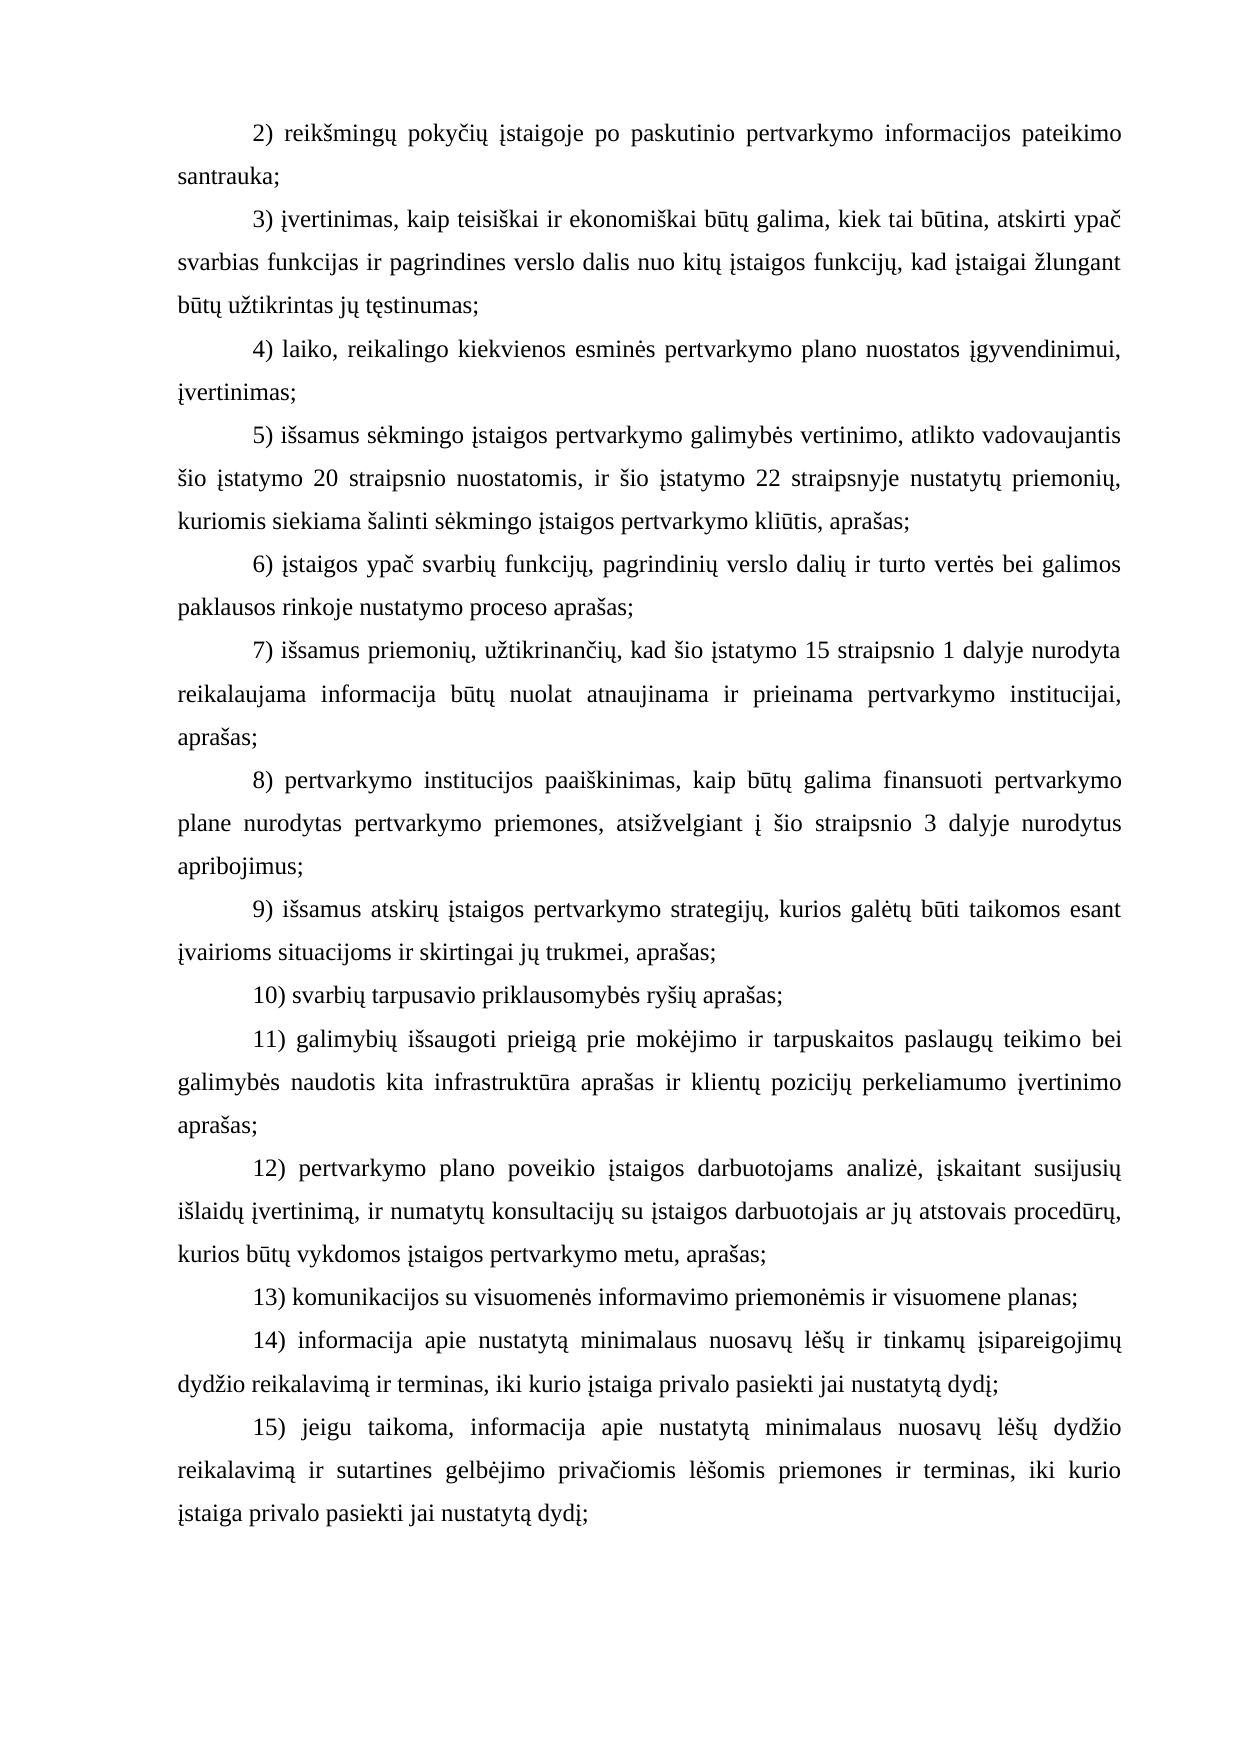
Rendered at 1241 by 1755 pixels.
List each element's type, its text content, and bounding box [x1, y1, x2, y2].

text 12) pertvarkymo plano poveikio įstaigos darbuotojams analizė, įskaitant susijusių išlaidų įvertinimą, ir numatytų konsultacijų su įstaigos darbuotojais ar jų atstovais procedūrų, kurios būtų vykdomos įstaigos pertvarkymo metu, aprašas; [177, 1153, 1122, 1268]
text 15) jeigu taikoma, informacija apie nustatytą minimalaus nuosavų lėšų dydžio reikalavimą ir sutartines gelbėjimo privačiomis lėšomis priemones ir terminas, iki kurio įstaiga privalo pasiekti jai nustatytą dydį; [177, 1412, 1122, 1527]
text 4) laiko, reikalingo kiekvienos esminės pertvarkymo plano nuostatos įgyvendinimui, įvertinimas; [177, 334, 1122, 406]
text 10) svarbių tarpusavio priklausomybės ryšių aprašas; [177, 981, 1122, 1009]
text 2) reikšmingų pokyčių įstaigoje po paskutinio pertvarkymo informacijos pateikimo santrauka; [177, 118, 1122, 190]
text 3) įvertinimas, kaip teisiškai ir ekonomiškai būtų galima, kiek tai būtina, atskirti ypač svarbias funkcijas ir pagrindines verslo dalis nuo kitų įstaigos funkcijų, kad įstaigai žlungant būtų užtikrintas jų tęstinumas; [177, 204, 1122, 319]
text 9) išsamus atskirų įstaigos pertvarkymo strategijų, kurios galėtų būti taikomos esant įvairioms situacijoms ir skirtingai jų trukmei, aprašas; [177, 894, 1122, 966]
text 7) išsamus priemonių, užtikrinančių, kad šio įstatymo 15 straipsnio 1 dalyje nurodyta reikalaujama informacija būtų nuolat atnaujinama ir prieinama pertvarkymo institucijai, aprašas; [177, 636, 1122, 751]
text 6) įstaigos ypač svarbių funkcijų, pagrindinių verslo dalių ir turto vertės bei galimos paklausos rinkoje nustatymo proceso aprašas; [177, 549, 1122, 621]
text 14) informacija apie nustatytą minimalaus nuosavų lėšų ir tinkamų įsipareigojimų dydžio reikalavimą ir terminas, iki kurio įstaiga privalo pasiekti jai nustatytą dydį; [177, 1326, 1122, 1397]
text 8) pertvarkymo institucijos paaiškinimas, kaip būtų galima finansuoti pertvarkymo plane nurodytas pertvarkymo priemones, atsižvelgiant į šio straipsnio 3 dalyje nurodytus apribojimus; [177, 765, 1122, 880]
text 5) išsamus sėkmingo įstaigos pertvarkymo galimybės vertinimo, atlikto vadovaujantis šio įstatymo 20 straipsnio nuostatomis, ir šio įstatymo 22 straipsnyje nustatytų priemonių, kuriomis siekiama šalinti sėkmingo įstaigos pertvarkymo kliūtis, aprašas; [177, 420, 1122, 535]
text 11) galimybių išsaugoti prieigą prie mokėjimo ir tarpuskaitos paslaugų teikimo bei galimybės naudotis kita infrastruktūra aprašas ir klientų pozicijų perkeliamumo įvertinimo aprašas; [177, 1024, 1122, 1139]
text 13) komunikacijos su visuomenės informavimo priemonėmis ir visuomene planas; [177, 1282, 1122, 1311]
